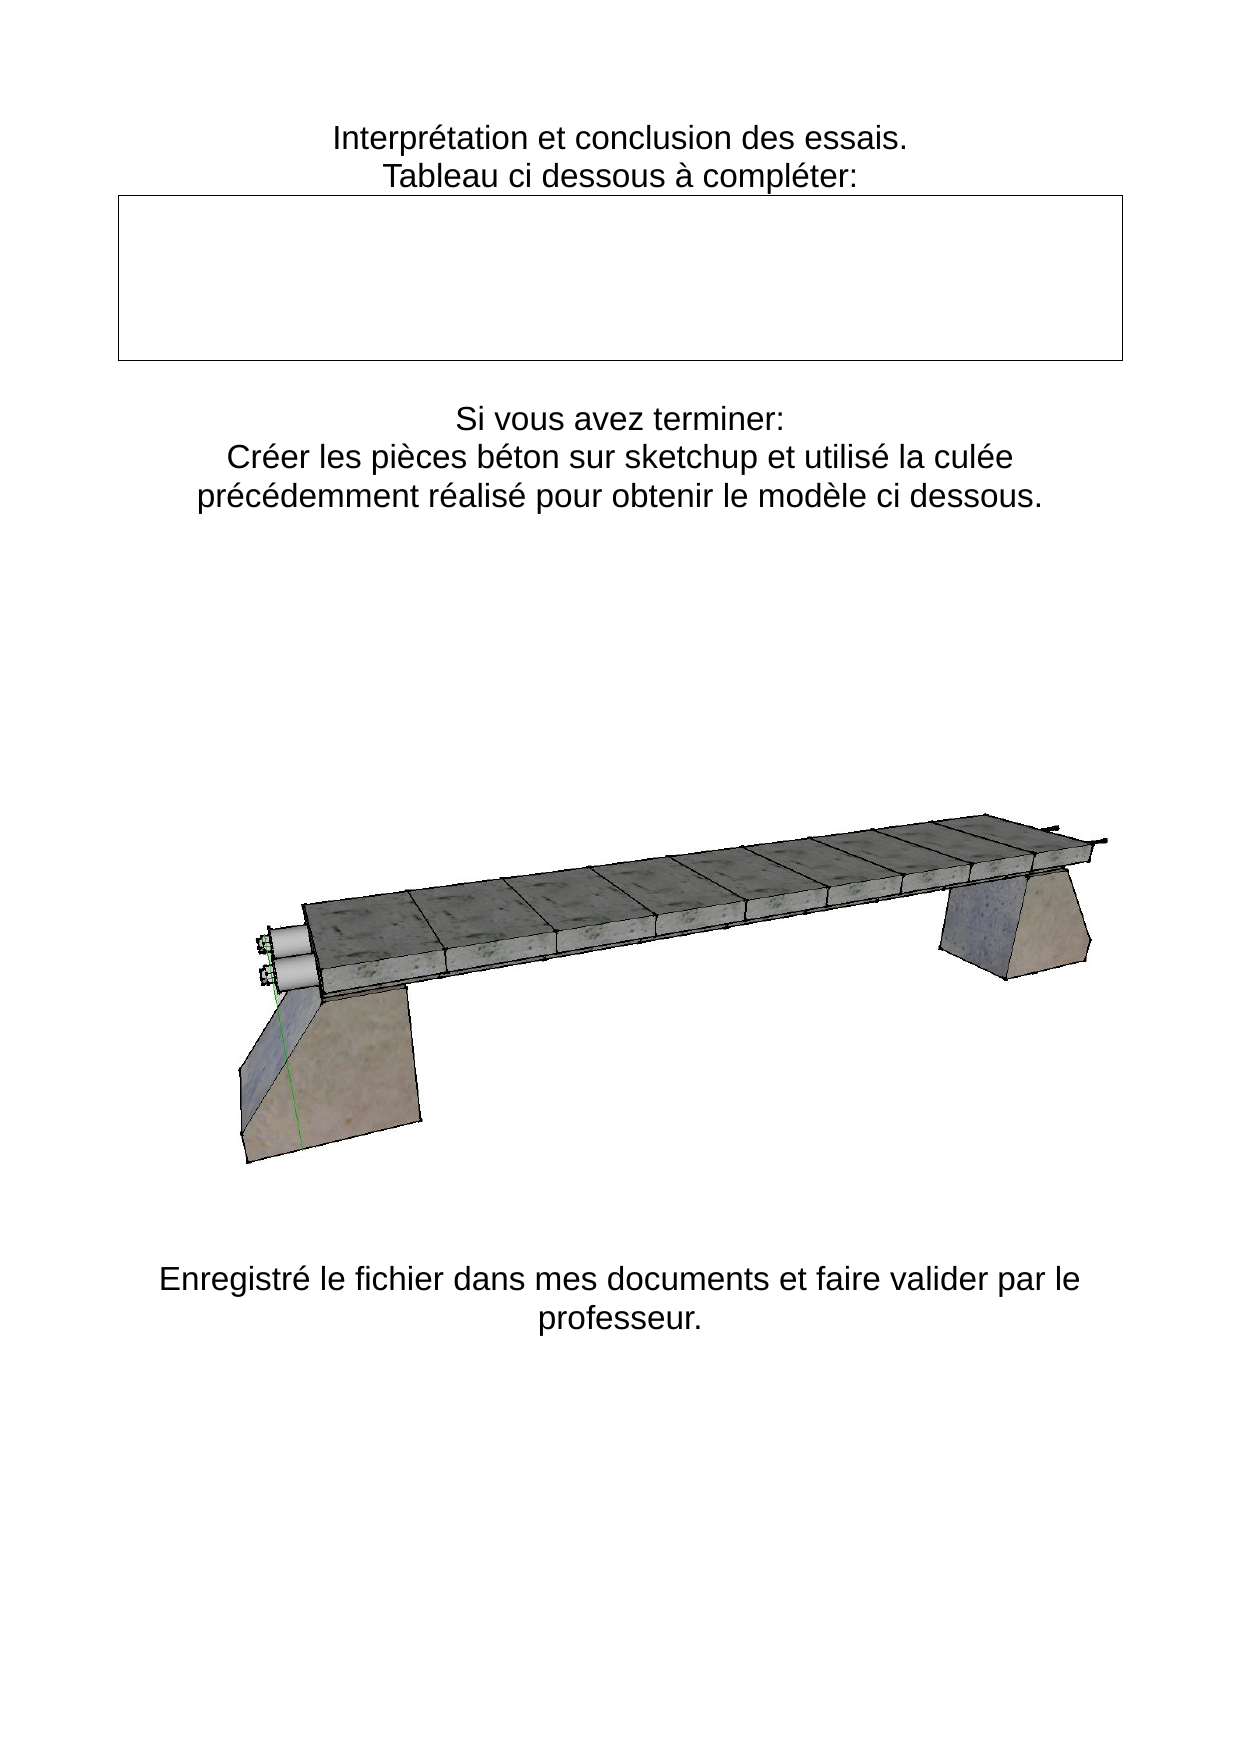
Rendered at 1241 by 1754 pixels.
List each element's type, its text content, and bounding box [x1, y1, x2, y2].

picture [118, 584, 1122, 1260]
text Tableau ci dessous à compléter: [118, 157, 1122, 195]
table_header [119, 196, 1122, 360]
text Créer les pièces béton sur sketchup et utilisé la culée précédemment réalisé pour obtenir le modèle ci dessous. [118, 437, 1122, 514]
text Enregistré le fichier dans mes documents et faire valider par le professeur. [118, 1260, 1122, 1336]
text [118, 553, 1122, 584]
text Si vous avez terminer: [118, 399, 1122, 437]
text Interprétation et conclusion des essais. [118, 118, 1122, 157]
